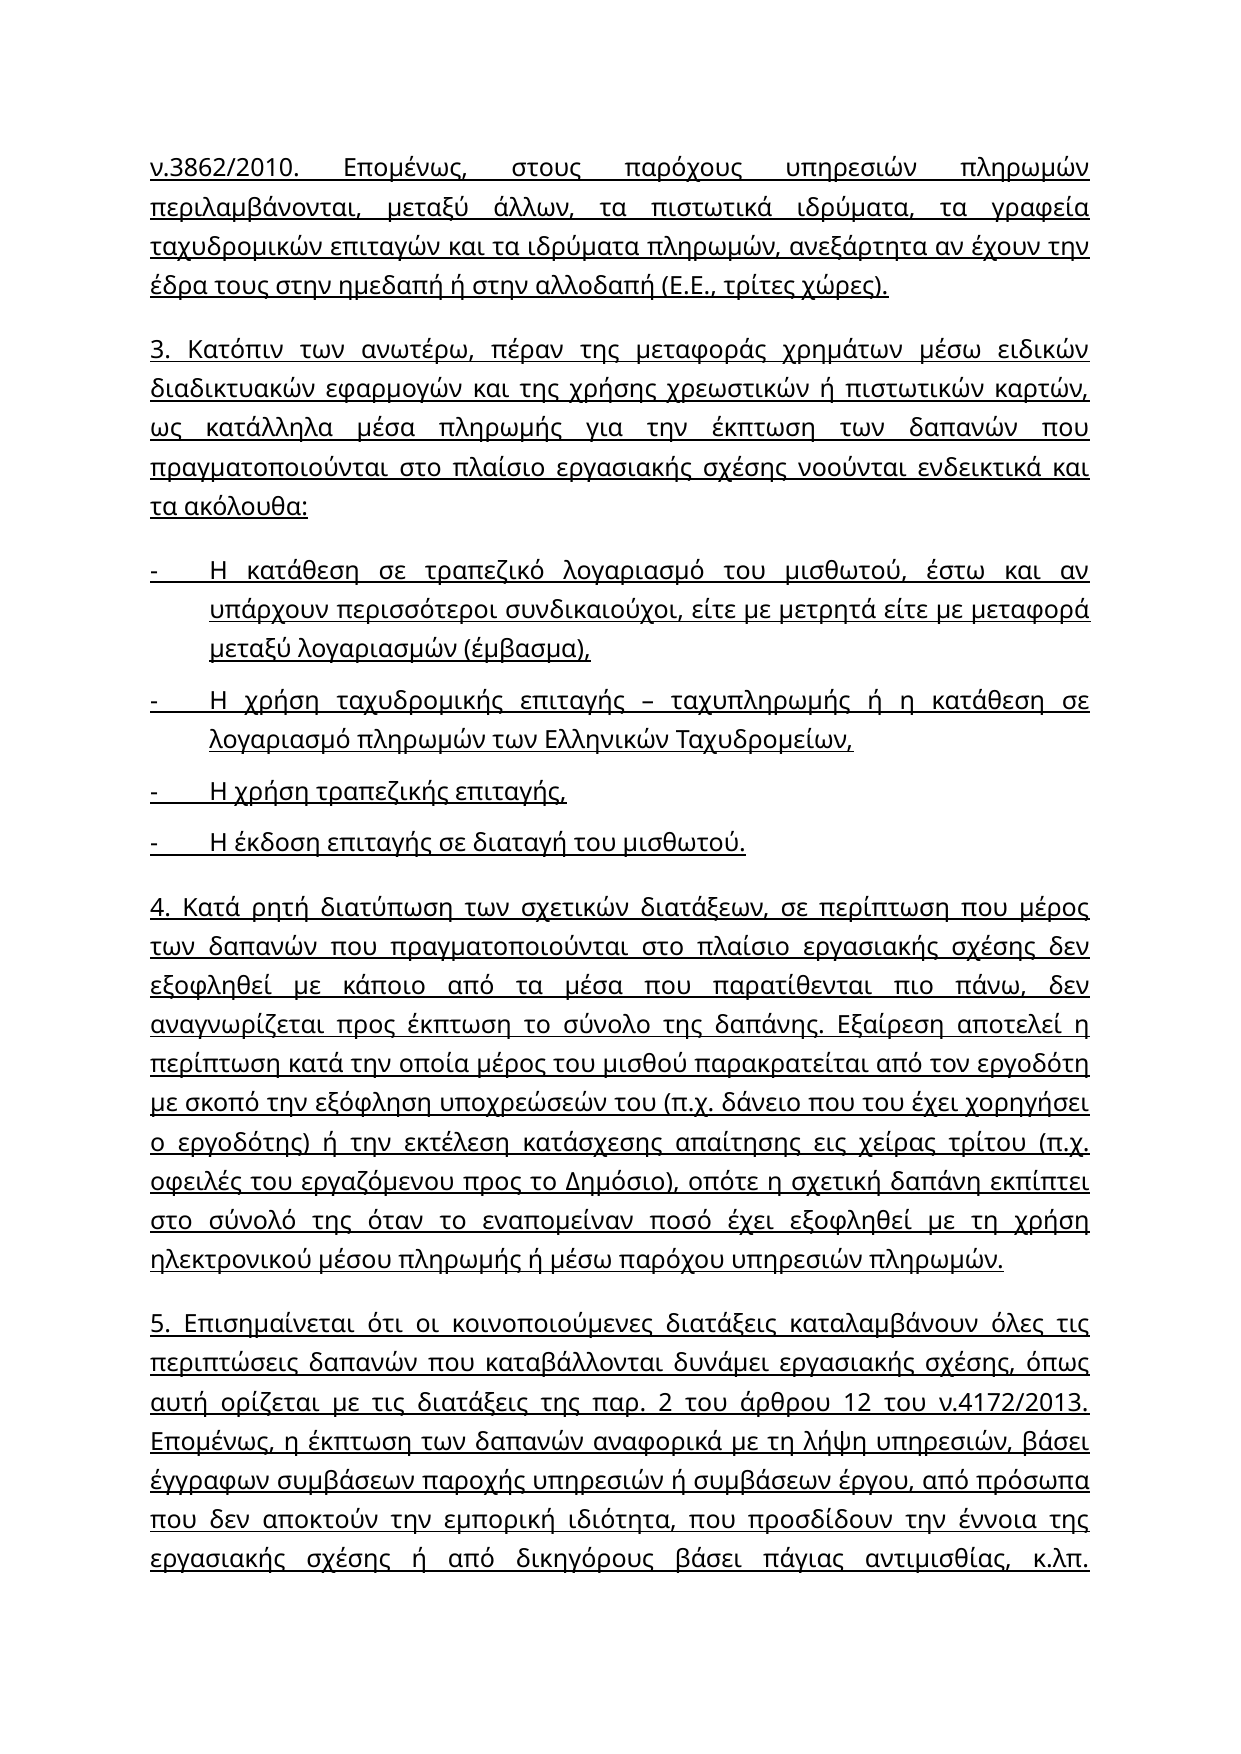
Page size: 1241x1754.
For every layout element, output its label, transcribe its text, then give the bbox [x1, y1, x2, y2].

text αναγνωρίζεται προς έκπτωση το σύνολο της δαπάνης. Εξαίρεση αποτελεί η [150, 998, 1090, 1036]
list - Η χρήση ταχυδρομικής επιταγής – ταχυπληρωμής ή η κατάθεση σε [150, 682, 1090, 711]
text ο εργοδότης) ή την εκτέλεση κατάσχεσης απαίτησης εις χείρας τρίτου (π.χ. [150, 1116, 1090, 1153]
text οφειλές του εργαζόμενου προς το Δημόσιο), οπότε η σχετική δαπάνη εκπίπτει [150, 1155, 1090, 1192]
text τα ακόλουθα: [150, 480, 1090, 522]
list υπάρχουν περισσότεροι συνδικαιούχοι, είτε με μετρητά είτε με μεταφορά μεταξύ λογαριασμών (έμβασμα), [150, 583, 1090, 665]
text έδρα τους στην ημεδαπή ή στην αλλοδαπή (Ε.Ε., τρίτες χώρες). [150, 259, 1090, 302]
list λογαριασμό πληρωμών των Ελληνικών Ταχυδρομείων, [150, 713, 1090, 756]
text ηλεκτρονικού μέσου πληρωμής ή μέσω παρόχου υπηρεσιών πληρωμών. [150, 1233, 1090, 1276]
text 4. Κατά ρητή διατύπωση των σχετικών διατάξεων, σε περίπτωση που μέρος [150, 889, 1090, 918]
text των δαπανών που πραγματοποιούνται στο πλαίσιο εργασιακής σχέσης δεν [150, 920, 1090, 957]
text 3. Κατόπιν των ανωτέρω, πέραν της μεταφοράς χρημάτων μέσω ειδικών [150, 332, 1090, 361]
text περιπτώσεις δαπανών που καταβάλλονται δυνάμει εργασιακής σχέσης, όπως [150, 1337, 1090, 1374]
text 5. Επισημαίνεται ότι οι κοινοποιούμενες διατάξεις καταλαμβάνουν όλες τις [150, 1306, 1090, 1335]
text εργασιακής σχέσης ή από δικηγόρους βάσει πάγιας αντιμισθίας, κ.λπ. [150, 1532, 1090, 1570]
text περίπτωση κατά την οποία μέρος του μισθού παρακρατείται από τον εργοδότη [150, 1037, 1090, 1075]
text που δεν αποκτούν την εμπορική ιδιότητα, που προσδίδουν την έννοια της [150, 1493, 1090, 1531]
text ως κατάλληλα μέσα πληρωμής για την έκπτωση των δαπανών που [150, 402, 1090, 439]
text έγγραφων συμβάσεων παροχής υπηρεσιών ή συμβάσεων έργου, από πρόσωπα [150, 1454, 1090, 1491]
list - Η έκδοση επιταγής σε διαταγή του μισθωτού. [150, 825, 1090, 859]
text αυτή ορίζεται με τις διατάξεις της παρ. 2 του άρθρου 12 του ν.4172/2013. [150, 1376, 1090, 1413]
text Επομένως, η έκπτωση των δαπανών αναφορικά με τη λήψη υπηρεσιών, βάσει [150, 1415, 1090, 1452]
list - Η κατάθεση σε τραπεζικό λογαριασμό του μισθωτού, έστω και αν [150, 552, 1090, 581]
list - Η χρήση τραπεζικής επιταγής, [150, 773, 1090, 807]
text περιλαμβάνονται, μεταξύ άλλων, τα πιστωτικά ιδρύματα, τα γραφεία [150, 181, 1090, 218]
text στο σύνολό της όταν το εναπομείναν ποσό έχει εξοφληθεί με τη χρήση [150, 1194, 1090, 1231]
text πραγματοποιούνται στο πλαίσιο εργασιακής σχέσης νοούνται ενδεικτικά και [150, 441, 1090, 478]
text με σκοπό την εξόφληση υποχρεώσεών του (π.χ. δάνειο που του έχει χορηγήσει [150, 1077, 1090, 1114]
text διαδικτυακών εφαρμογών και της χρήσης χρεωστικών ή πιστωτικών καρτών, [150, 362, 1090, 400]
text ταχυδρομικών επιταγών και τα ιδρύματα πληρωμών, ανεξάρτητα αν έχουν την [150, 220, 1090, 257]
text εξοφληθεί με κάποιο από τα μέσα που παρατίθενται πιο πάνω, δεν [150, 959, 1090, 996]
text ν.3862/2010. Επομένως, στους παρόχους υπηρεσιών πληρωμών [150, 150, 1090, 179]
